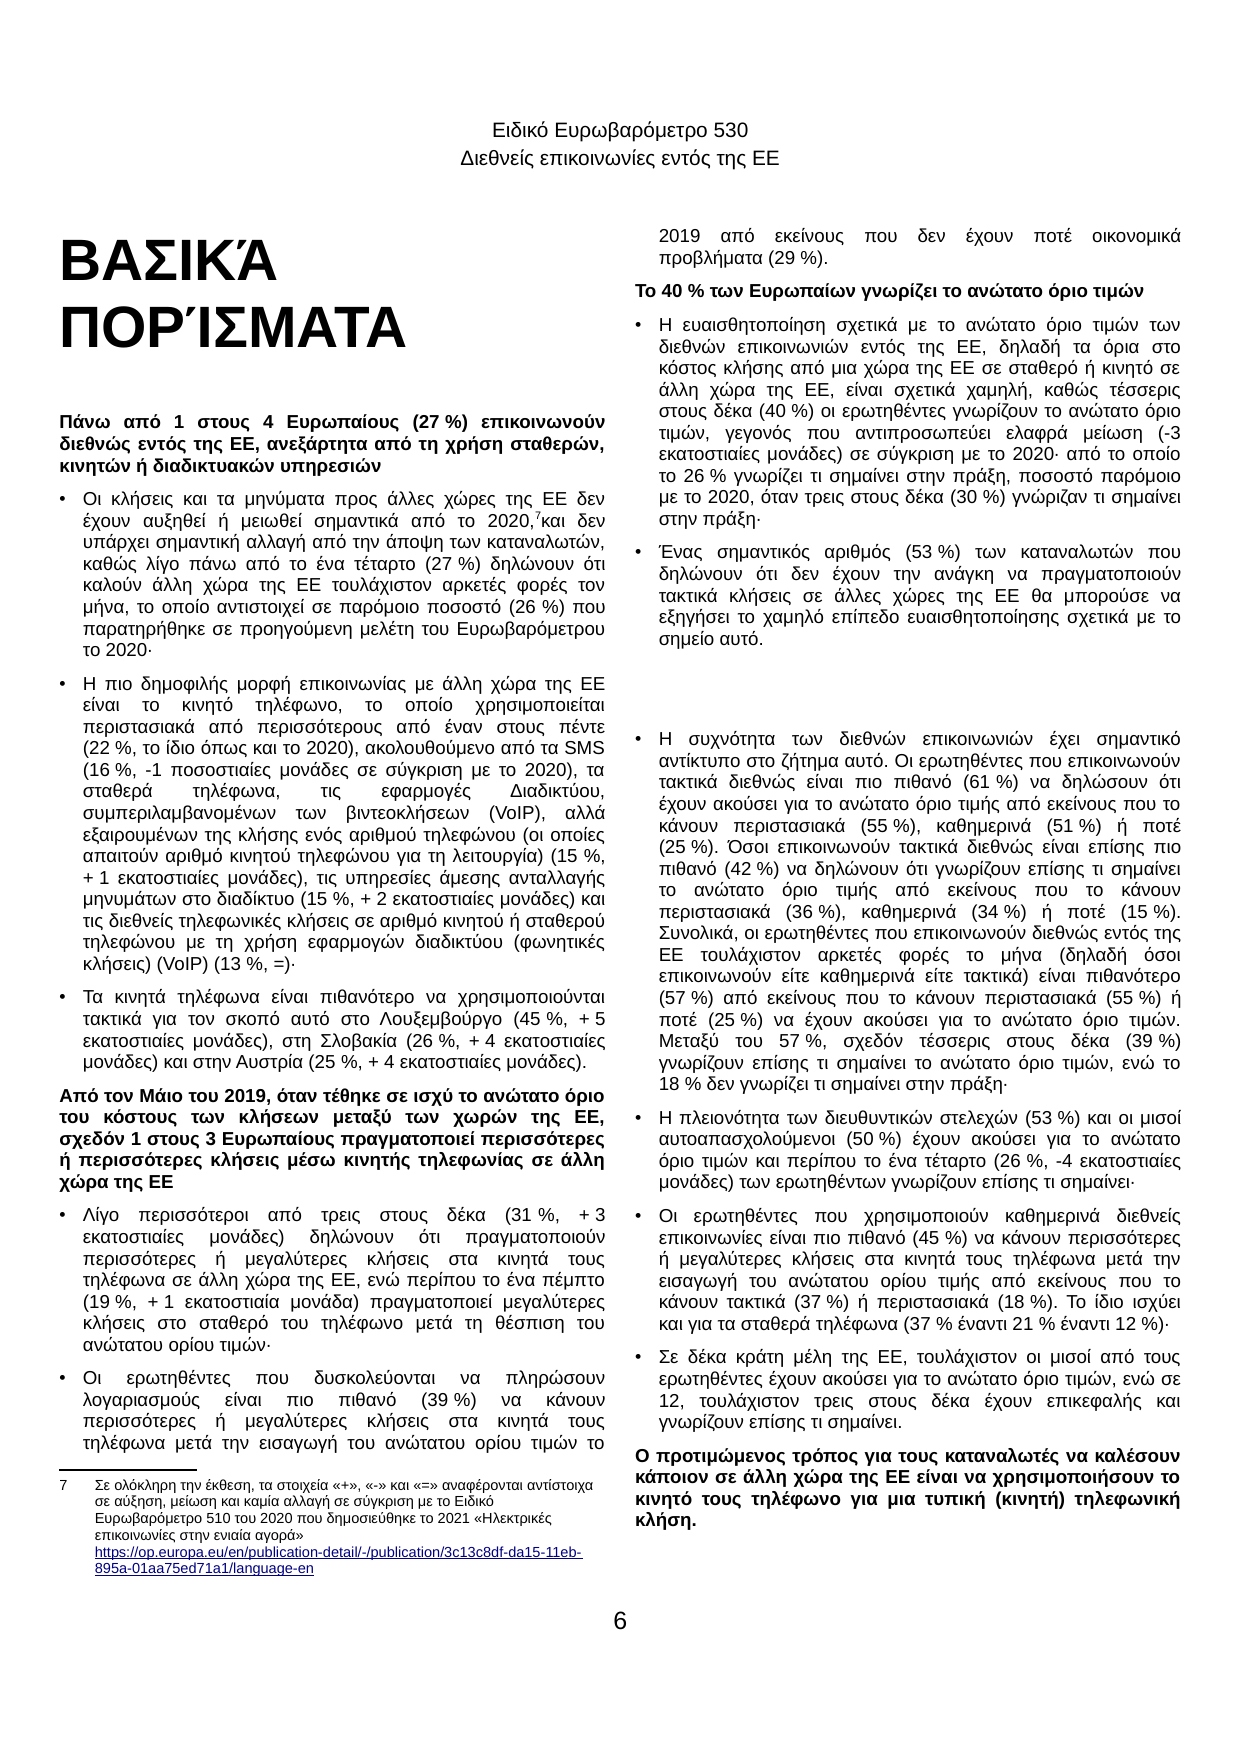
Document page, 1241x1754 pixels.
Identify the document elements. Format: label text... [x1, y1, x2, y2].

text Το 40 % των Ευρωπαίων γνωρίζει το ανώτατο όριο τιμών [635, 280, 1181, 302]
text Από τον Μάιο του 2019, όταν τέθηκε σε ισχύ το ανώτατο όριο του κόστους των κλήσεων μεταξύ των χωρών της ΕΕ, σχεδόν 1 στους 3 Ευρωπαίους πραγματοποιεί περισσότερες ή περισσότερες κλήσεις μέσω κινητής τηλεφωνίας σε άλλη χώρα της ΕΕ [59, 1084, 605, 1192]
list Οι ερωτηθέντες που χρησιμοποιούν καθημερινά διεθνείς επικοινωνίες είναι πιο πιθανό (45 %) να κάνουν περισσότερες ή μεγαλύτερες κλήσεις στα κινητά τους τηλέφωνα μετά την εισαγωγή του ανώτατου ορίου τιμής από εκείνους που το κάνουν τακτικά (37 %) ή περιστασιακά (18 %). Το ίδιο ισχύει και για τα σταθερά τηλέφωνα (37 % έναντι 21 % έναντι 12 %)· [635, 1205, 1181, 1334]
list Ένας σημαντικός αριθμός (53 %) των καταναλωτών που δηλώνουν ότι δεν έχουν την ανάγκη να πραγματοποιούν τακτικά κλήσεις σε άλλες χώρες της ΕΕ θα μπορούσε να εξηγήσει το χαμηλό επίπεδο ευαισθητοποίησης σχετικά με το σημείο αυτό. [635, 541, 1181, 649]
list Σε δέκα κράτη μέλη της ΕΕ, τουλάχιστον οι μισοί από τους ερωτηθέντες έχουν ακούσει για το ανώτατο όριο τιμών, ενώ σε 12, τουλάχιστον τρεις στους δέκα έχουν επικεφαλής και γνωρίζουν επίσης τι σημαίνει. [635, 1346, 1181, 1432]
subtitle ΒΑΣΙΚΆ ΠΟΡΊΣΜΑΤΑ [59, 225, 605, 359]
list Τα κινητά τηλέφωνα είναι πιθανότερο να χρησιμοποιούνται τακτικά για τον σκοπό αυτό στο Λουξεμβούργο (45 %, + 5 εκατοστιαίες μονάδες), στη Σλοβακία (26 %, + 4 εκατοστιαίες μονάδες) και στην Αυστρία (25 %, + 4 εκατοστιαίες μονάδες). [59, 986, 605, 1073]
list Οι κλήσεις και τα μηνύματα προς άλλες χώρες της ΕΕ δεν έχουν αυξηθεί ή μειωθεί σημαντικά από το 2020,και δεν υπάρχει σημαντική αλλαγή από την άποψη των καταναλωτών, καθώς λίγο πάνω από το ένα τέταρτο (27 %) δηλώνουν ότι καλούν άλλη χώρα της ΕΕ τουλάχιστον αρκετές φορές τον μήνα, το οποίο αντιστοιχεί σε παρόμοιο ποσοστό (26 %) που παρατηρήθηκε σε προηγούμενη μελέτη του Ευρωβαρόμετρου το 2020· [59, 488, 605, 661]
list 2019 από εκείνους που δεν έχουν ποτέ οικονομικά προβλήματα (29 %). [635, 225, 1181, 268]
list Η συχνότητα των διεθνών επικοινωνιών έχει σημαντικό αντίκτυπο στο ζήτημα αυτό. Οι ερωτηθέντες που επικοινωνούν τακτικά διεθνώς είναι πιο πιθανό (61 %) να δηλώσουν ότι έχουν ακούσει για το ανώτατο όριο τιμής από εκείνους που το κάνουν περιστασιακά (55 %), καθημερινά (51 %) ή ποτέ (25 %). Όσοι επικοινωνούν τακτικά διεθνώς είναι επίσης πιο πιθανό (42 %) να δηλώνουν ότι γνωρίζουν επίσης τι σημαίνει το ανώτατο όριο τιμής από εκείνους που το κάνουν περιστασιακά (36 %), καθημερινά (34 %) ή ποτέ (15 %). Συνολικά, οι ερωτηθέντες που επικοινωνούν διεθνώς εντός της ΕΕ τουλάχιστον αρκετές φορές το μήνα (δηλαδή όσοι επικοινωνούν είτε καθημερινά είτε τακτικά) είναι πιθανότερο (57 %) από εκείνους που το κάνουν περιστασιακά (55 %) ή ποτέ (25 %) να έχουν ακούσει για το ανώτατο όριο τιμών. Μεταξύ του 57 %, σχεδόν τέσσερις στους δέκα (39 %) γνωρίζουν επίσης τι σημαίνει το ανώτατο όριο τιμών, ενώ το 18 % δεν γνωρίζει τι σημαίνει στην πράξη· [635, 728, 1181, 1095]
list Σε ολόκληρη την έκθεση, τα στοιχεία «+», «-» και «=» αναφέρονται αντίστοιχα σε αύξηση, μείωση και καμία αλλαγή σε σύγκριση με το Ειδικό Ευρωβαρόμετρο 510 του 2020 που δημοσιεύθηκε το 2021 «Ηλεκτρικές επικοινωνίες στην ενιαία αγορά» https://op.europa.eu/en/publication-detail/-/publication/3c13c8df-da15-11eb-895a-01aa75ed71a1/language-en [59, 1476, 605, 1577]
list Οι ερωτηθέντες που δυσκολεύονται να πληρώσουν λογαριασμούς είναι πιο πιθανό (39 %) να κάνουν περισσότερες ή μεγαλύτερες κλήσεις στα κινητά τους τηλέφωνα μετά την εισαγωγή του ανώτατου ορίου τιμών το [59, 1367, 605, 1453]
list Η πλειονότητα των διευθυντικών στελεχών (53 %) και οι μισοί αυτοαπασχολούμενοι (50 %) έχουν ακούσει για το ανώτατο όριο τιμών και περίπου το ένα τέταρτο (26 %, -4 εκατοστιαίες μονάδες) των ερωτηθέντων γνωρίζουν επίσης τι σημαίνει· [635, 1107, 1181, 1193]
list Η ευαισθητοποίηση σχετικά με το ανώτατο όριο τιμών των διεθνών επικοινωνιών εντός της ΕΕ, δηλαδή τα όρια στο κόστος κλήσης από μια χώρα της ΕΕ σε σταθερό ή κινητό σε άλλη χώρα της ΕΕ, είναι σχετικά χαμηλή, καθώς τέσσερις στους δέκα (40 %) οι ερωτηθέντες γνωρίζουν το ανώτατο όριο τιμών, γεγονός που αντιπροσωπεύει ελαφρά μείωση (-3 εκατοστιαίες μονάδες) σε σύγκριση με το 2020· από το οποίο το 26 % γνωρίζει τι σημαίνει στην πράξη, ποσοστό παρόμοιο με το 2020, όταν τρεις στους δέκα (30 %) γνώριζαν τι σημαίνει στην πράξη· [635, 314, 1181, 529]
list Η πιο δημοφιλής μορφή επικοινωνίας με άλλη χώρα της ΕΕ είναι το κινητό τηλέφωνο, το οποίο χρησιμοποιείται περιστασιακά από περισσότερους από έναν στους πέντε (22 %, το ίδιο όπως και το 2020), ακολουθούμενο από τα SMS (16 %, -1 ποσοστιαίες μονάδες σε σύγκριση με το 2020), τα σταθερά τηλέφωνα, τις εφαρμογές Διαδικτύου, συμπεριλαμβανομένων των βιντεοκλήσεων (VoIP), αλλά εξαιρουμένων της κλήσης ενός αριθμού τηλεφώνου (οι οποίες απαιτούν αριθμό κινητού τηλεφώνου για τη λειτουργία) (15 %, + 1 εκατοστιαίες μονάδες), τις υπηρεσίες άμεσης ανταλλαγής μηνυμάτων στο διαδίκτυο (15 %, + 2 εκατοστιαίες μονάδες) και τις διεθνείς τηλεφωνικές κλήσεις σε αριθμό κινητού ή σταθερού τηλεφώνου με τη χρήση εφαρμογών διαδικτύου (φωνητικές κλήσεις) (VoIP) (13 %, =)· [59, 672, 605, 974]
text Ο προτιμώμενος τρόπος για τους καταναλωτές να καλέσουν κάποιον σε άλλη χώρα της ΕΕ είναι να χρησιμοποιήσουν το κινητό τους τηλέφωνο για μια τυπική (κινητή) τηλεφωνική κλήση. [635, 1444, 1181, 1531]
text Πάνω από 1 στους 4 Ευρωπαίους (27 %) επικοινωνούν διεθνώς εντός της ΕΕ, ανεξάρτητα από τη χρήση σταθερών, κινητών ή διαδικτυακών υπηρεσιών [59, 411, 605, 476]
list Λίγο περισσότεροι από τρεις στους δέκα (31 %, + 3 εκατοστιαίες μονάδες) δηλώνουν ότι πραγματοποιούν περισσότερες ή μεγαλύτερες κλήσεις στα κινητά τους τηλέφωνα σε άλλη χώρα της ΕΕ, ενώ περίπου το ένα πέμπτο (19 %, + 1 εκατοστιαία μονάδα) πραγματοποιεί μεγαλύτερες κλήσεις στο σταθερό του τηλέφωνο μετά τη θέσπιση του ανώτατου ορίου τιμών· [59, 1204, 605, 1355]
